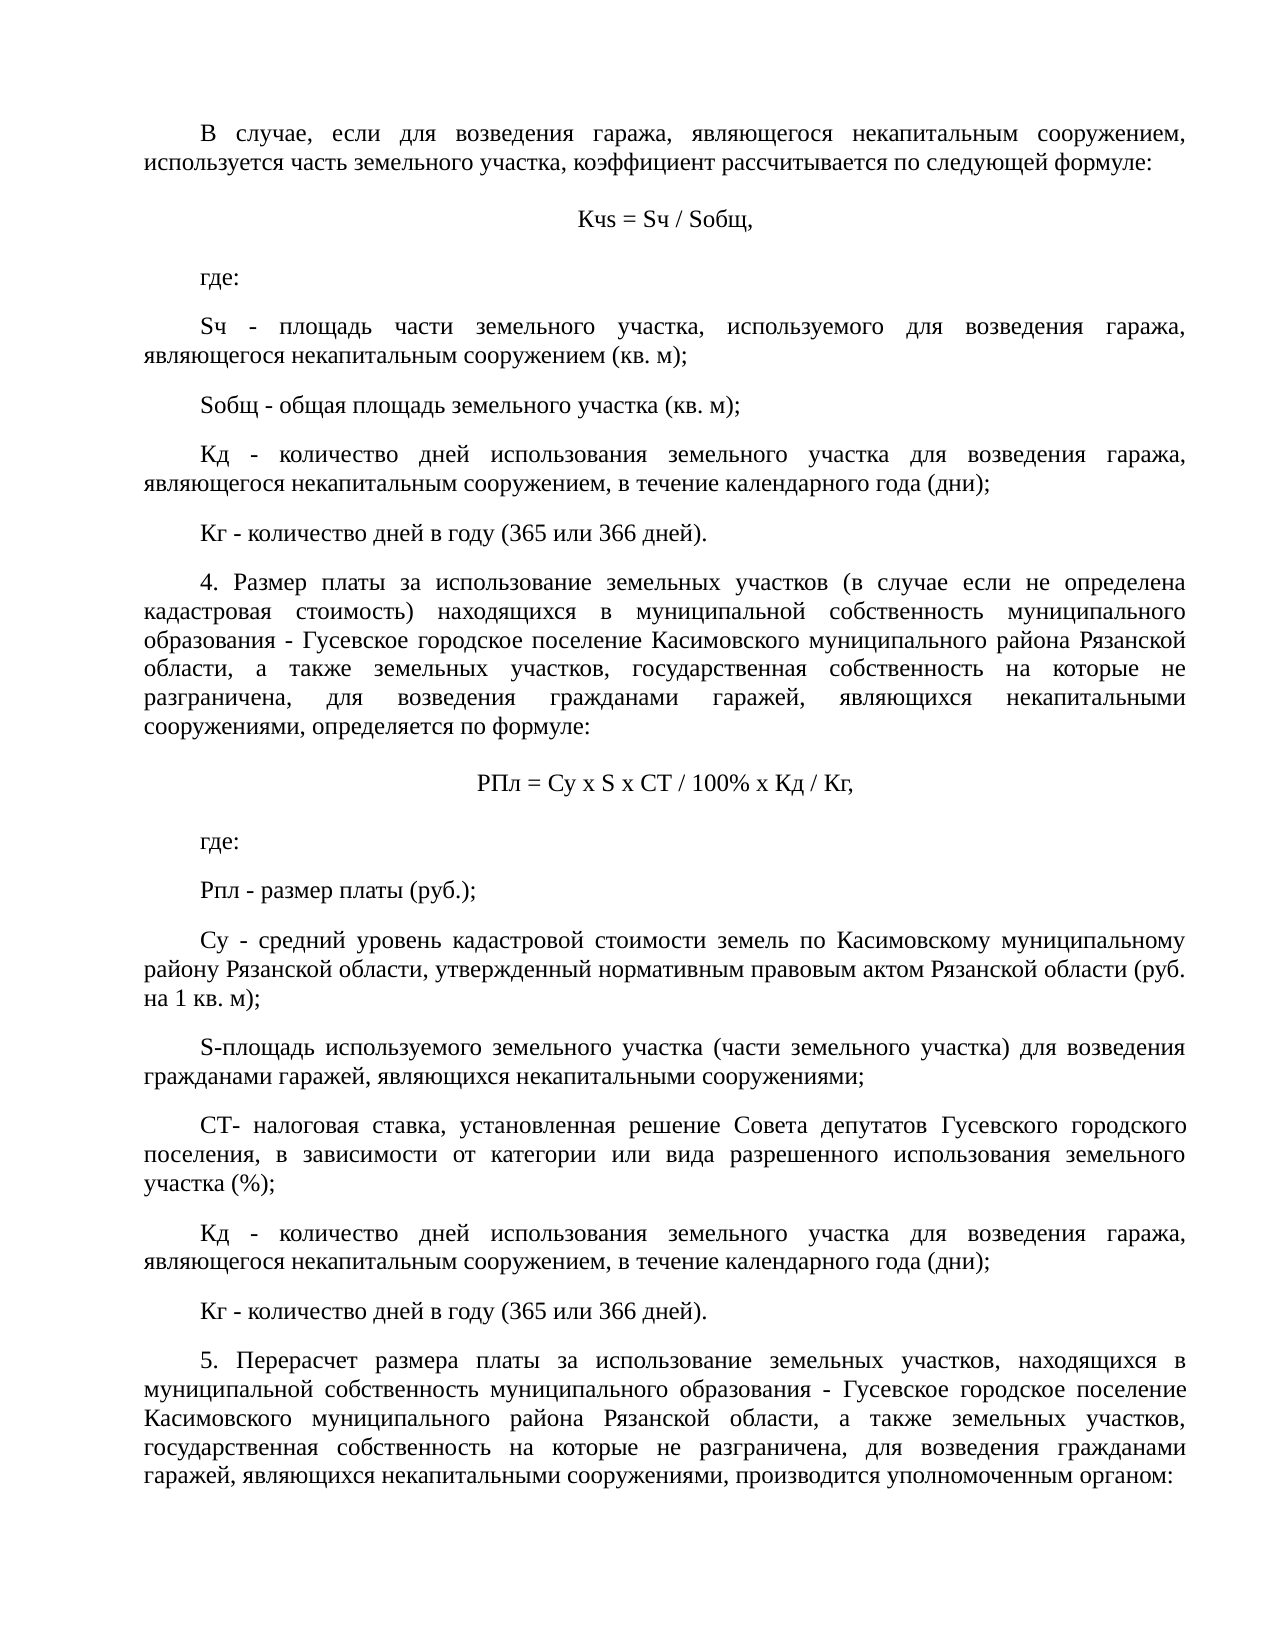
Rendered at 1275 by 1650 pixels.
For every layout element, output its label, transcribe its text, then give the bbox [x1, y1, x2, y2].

text Кд - количество дней использования земельного участка для возведения гаража, являющегося некапитальным сооружением, в течение календарного года (дни); [144, 439, 1187, 497]
text Кг - количество дней в году (365 или 366 дней). [144, 1296, 1187, 1325]
text где: [144, 826, 1187, 855]
text Рпл - размер платы (руб.); [144, 876, 1187, 904]
text РПл = Су x S x СТ / 100% x Кд / Кг, [144, 768, 1187, 797]
text Кд - количество дней использования земельного участка для возведения гаража, являющегося некапитальным сооружением, в течение календарного года (дни); [144, 1218, 1187, 1275]
text Sобщ - общая площадь земельного участка (кв. м); [144, 390, 1187, 418]
text где: [144, 262, 1187, 291]
text S-площадь используемого земельного участка (части земельного участка) для возведения гражданами гаражей, являющихся некапитальными сооружениями; [144, 1032, 1187, 1090]
text В случае, если для возведения гаража, являющегося некапитальным сооружением, используется часть земельного участка, коэффициент рассчитывается по следующей формуле: [144, 118, 1187, 176]
text СТ- налоговая ставка, установленная решение Совета депутатов Гусевского городского поселения, в зависимости от категории или вида разрешенного использования земельного участка (%); [144, 1111, 1187, 1197]
text Sч - площадь части земельного участка, используемого для возведения гаража, являющегося некапитальным сооружением (кв. м); [144, 311, 1187, 369]
text Кг - количество дней в году (365 или 366 дней). [144, 518, 1187, 546]
text Кчs = Sч / Sобщ, [144, 204, 1187, 233]
text 5. Перерасчет размера платы за использование земельных участков, находящихся в муниципальной собственность муниципального образования - Гусевское городское поселение Касимовского муниципального района Рязанской области, а также земельных участков, государственная собственность на которые не разграничена, для возведения гражданами гаражей, являющихся некапитальными сооружениями, производится уполномоченным органом: [144, 1346, 1187, 1489]
text Су - средний уровень кадастровой стоимости земель по Касимовскому муниципальному району Рязанской области, утвержденный нормативным правовым актом Рязанской области (руб. на 1 кв. м); [144, 925, 1187, 1011]
text 4. Размер платы за использование земельных участков (в случае если не определена кадастровая стоимость) находящихся в муниципальной собственность муниципального образования - Гусевское городское поселение Касимовского муниципального района Рязанской области, а также земельных участков, государственная собственность на которые не разграничена, для возведения гражданами гаражей, являющихся некапитальными сооружениями, определяется по формуле: [144, 567, 1187, 740]
